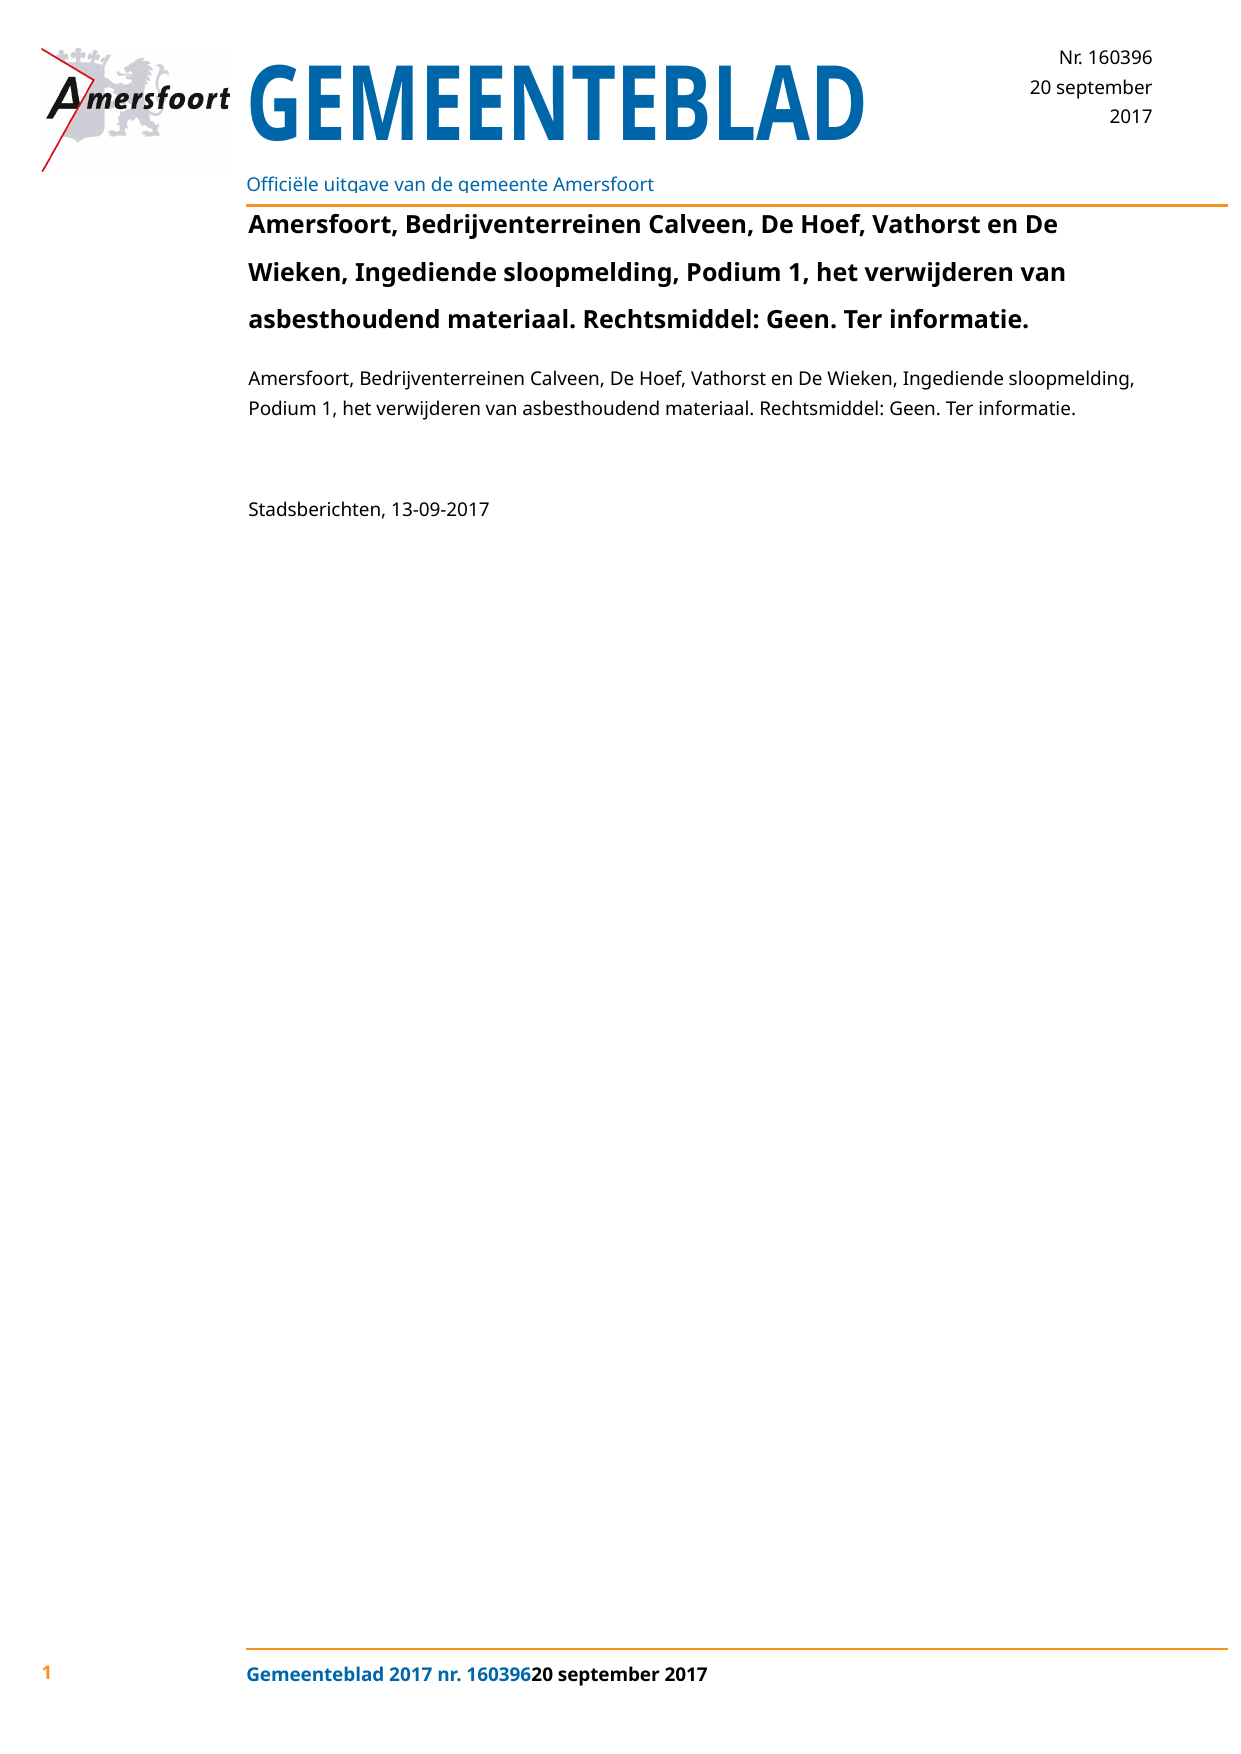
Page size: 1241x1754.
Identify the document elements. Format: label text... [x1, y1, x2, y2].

picture [41, 47, 231, 172]
text Amersfoort, Bedrijventerreinen Calveen, De Hoef, Vathorst en De Wieken, Ingediende sloopmelding, Podium 1, het verwijderen van asbesthoudend materiaal. Rechtsmiddel: Geen. Ter informatie. [248, 366, 1152, 421]
text Stadsberichten, 13-09-2017 [248, 496, 1152, 522]
text Amersfoort, Bedrijventerreinen Calveen, De Hoef, Vathorst en De Wieken, Ingediende sloopmelding, Podium 1, het verwijderen van asbesthoudend materiaal. Rechtsmiddel: Geen. Ter informatie. [248, 207, 1152, 336]
